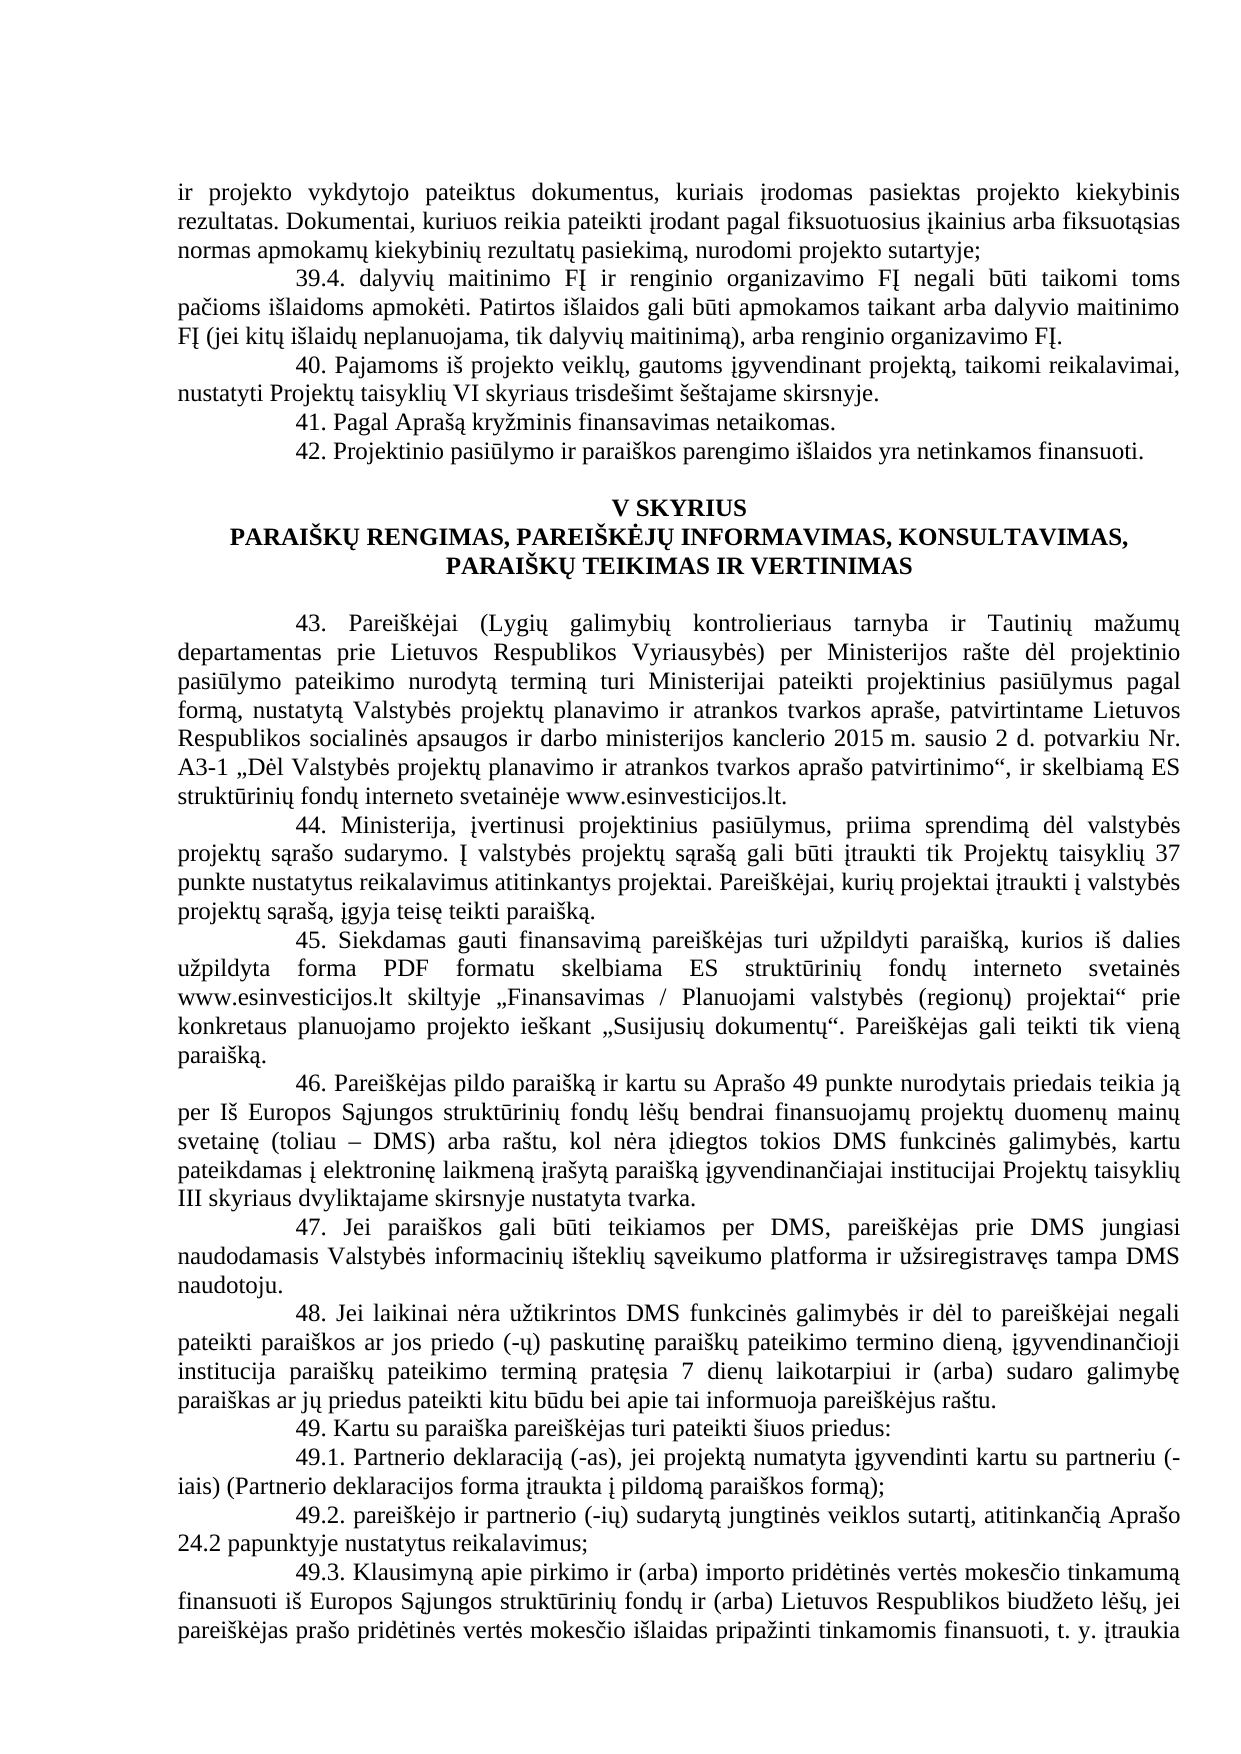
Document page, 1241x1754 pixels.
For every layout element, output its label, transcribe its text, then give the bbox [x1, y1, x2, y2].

text 48. Jei laikinai nėra užtikrintos DMS funkcinės galimybės ir dėl to pareiškėjai negali pateikti paraiškos ar jos priedo (-ų) paskutinę paraiškų pateikimo termino dieną, įgyvendinančioji institucija paraiškų pateikimo terminą pratęsia 7 dienų laikotarpiui ir (arba) sudaro galimybę paraiškas ar jų priedus pateikti kitu būdu bei apie tai informuoja pareiškėjus raštu. [177, 1298, 1181, 1413]
text ir projekto vykdytojo pateiktus dokumentus, kuriais įrodomas pasiektas projekto kiekybinis rezultatas. Dokumentai, kuriuos reikia pateikti įrodant pagal fiksuotuosius įkainius arba fiksuotąsias normas apmokamų kiekybinių rezultatų pasiekimą, nurodomi projekto sutartyje; [177, 177, 1181, 263]
text 49. Kartu su paraiška pareiškėjas turi pateikti šiuos priedus: [177, 1413, 1181, 1442]
text 42. Projektinio pasiūlymo ir paraiškos parengimo išlaidos yra netinkamos finansuoti. [177, 436, 1181, 465]
text 41. Pagal Aprašą kryžminis finansavimas netaikomas. [177, 407, 1181, 436]
text 45. Siekdamas gauti finansavimą pareiškėjas turi užpildyti paraišką, kurios iš dalies užpildyta forma PDF formatu skelbiama ES struktūrinių fondų interneto svetainės www.esinvesticijos.lt skiltyje „Finansavimas / Planuojami valstybės (regionų) projektai“ prie konkretaus planuojamo projekto ieškant „Susijusių dokumentų“. Pareiškėjas gali teikti tik vieną paraišką. [177, 925, 1181, 1068]
text PARAIŠKŲ RENGIMAS, PAREIŠKĖJŲ INFORMAVIMAS, KONSULTAVIMAS, PARAIŠKŲ TEIKIMAS IR VERTINIMAS [177, 522, 1181, 580]
text 49.1. Partnerio deklaraciją (-as), jei projektą numatyta įgyvendinti kartu su partneriu (-iais) (Partnerio deklaracijos forma įtraukta į pildomą paraiškos formą); [177, 1442, 1181, 1500]
text 39.4. dalyvių maitinimo FĮ ir renginio organizavimo FĮ negali būti taikomi toms pačioms išlaidoms apmokėti. Patirtos išlaidos gali būti apmokamos taikant arba dalyvio maitinimo FĮ (jei kitų išlaidų neplanuojama, tik dalyvių maitinimą), arba renginio organizavimo FĮ. [177, 263, 1181, 350]
text 40. Pajamoms iš projekto veiklų, gautoms įgyvendinant projektą, taikomi reikalavimai, nustatyti Projektų taisyklių VI skyriaus trisdešimt šeštajame skirsnyje. [177, 350, 1181, 407]
text 44. Ministerija, įvertinusi projektinius pasiūlymus, priima sprendimą dėl valstybės projektų sąrašo sudarymo. Į valstybės projektų sąrašą gali būti įtraukti tik Projektų taisyklių 37 punkte nustatytus reikalavimus atitinkantys projektai. Pareiškėjai, kurių projektai įtraukti į valstybės projektų sąrašą, įgyja teisę teikti paraišką. [177, 810, 1181, 925]
text 43. Pareiškėjai (Lygių galimybių kontrolieriaus tarnyba ir Tautinių mažumų departamentas prie Lietuvos Respublikos Vyriausybės) per Ministerijos rašte dėl projektinio pasiūlymo pateikimo nurodytą terminą turi Ministerijai pateikti projektinius pasiūlymus pagal formą, nustatytą Valstybės projektų planavimo ir atrankos tvarkos apraše, patvirtintame Lietuvos Respublikos socialinės apsaugos ir darbo ministerijos kanclerio 2015 m. sausio 2 d. potvarkiu Nr. A3-1 „Dėl Valstybės projektų planavimo ir atrankos tvarkos aprašo patvirtinimo“, ir skelbiamą ES struktūrinių fondų interneto svetainėje www.esinvesticijos.lt. [177, 608, 1181, 810]
text 47. Jei paraiškos gali būti teikiamos per DMS, pareiškėjas prie DMS jungiasi naudodamasis Valstybės informacinių išteklių sąveikumo platforma ir užsiregistravęs tampa DMS naudotoju. [177, 1212, 1181, 1298]
text 49.2. pareiškėjo ir partnerio (-ių) sudarytą jungtinės veiklos sutartį, atitinkančią Aprašo 24.2 papunktyje nustatytus reikalavimus; [177, 1500, 1181, 1557]
text V SKYRIUS [177, 493, 1181, 522]
text 49.3. Klausimyną apie pirkimo ir (arba) importo pridėtinės vertės mokesčio tinkamumą finansuoti iš Europos Sąjungos struktūrinių fondų ir (arba) Lietuvos Respublikos biudžeto lėšų, jei pareiškėjas prašo pridėtinės vertės mokesčio išlaidas pripažinti tinkamomis finansuoti, t. y. įtraukia [177, 1557, 1181, 1643]
text 46. Pareiškėjas pildo paraišką ir kartu su Aprašo 49 punkte nurodytais priedais teikia ją per Iš Europos Sąjungos struktūrinių fondų lėšų bendrai finansuojamų projektų duomenų mainų svetainę (toliau – DMS) arba raštu, kol nėra įdiegtos tokios DMS funkcinės galimybės, kartu pateikdamas į elektroninę laikmeną įrašytą paraišką įgyvendinančiajai institucijai Projektų taisyklių III skyriaus dvyliktajame skirsnyje nustatyta tvarka. [177, 1068, 1181, 1212]
